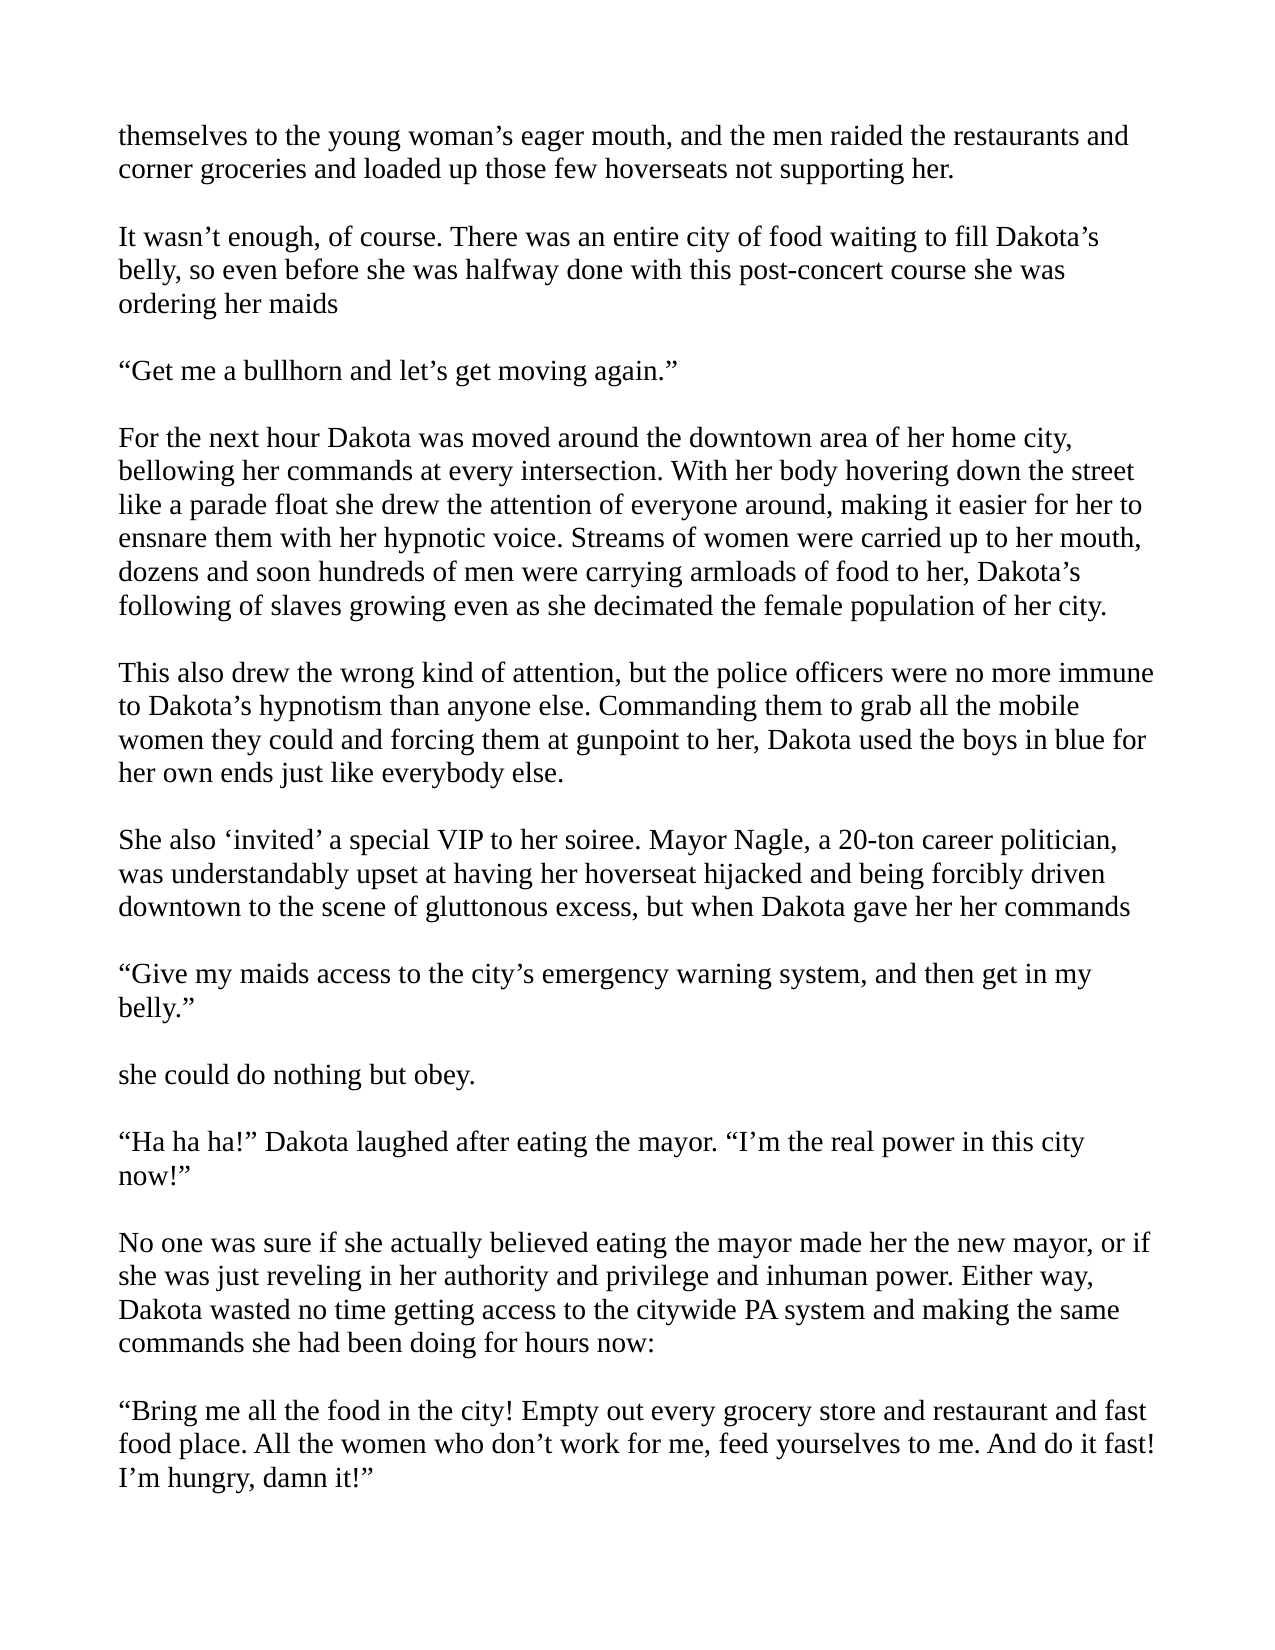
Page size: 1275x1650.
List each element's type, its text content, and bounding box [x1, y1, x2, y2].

text No one was sure if she actually believed eating the mayor made her the new mayor, or if she was just reveling in her authority and privilege and inhuman power. Either way, Dakota wasted no time getting access to the citywide PA system and making the same commands she had been doing for hours now: [118, 1225, 1157, 1359]
text “Get me a bullhorn and let’s get moving again.” [118, 353, 1157, 386]
text For the next hour Dakota was moved around the downtown area of her home city, bellowing her commands at every intersection. With her body hovering down the street like a parade float she drew the attention of everyone around, making it easier for her to ensnare them with her hypnotic voice. Streams of women were carried up to her mouth, dozens and soon hundreds of men were carrying armloads of food to her, Dakota’s following of slaves growing even as she decimated the female population of her city. [118, 420, 1157, 621]
text “Give my maids access to the city’s emergency warning system, and then get in my belly.” [118, 957, 1157, 1024]
text she could do nothing but obey. [118, 1057, 1157, 1091]
text “Ha ha ha!” Dakota laughed after eating the mayor. “I’m the real power in this city now!” [118, 1124, 1157, 1191]
text It wasn’t enough, of course. There was an entire city of food waiting to fill Dakota’s belly, so even before she was halfway done with this post-concert course she was ordering her maids [118, 219, 1157, 319]
text “Bring me all the food in the city! Empty out every grocery store and restaurant and fast food place. All the women who don’t work for me, feed yourselves to me. And do it fast! I’m hungry, damn it!” [118, 1393, 1157, 1493]
text This also drew the wrong kind of attention, but the police officers were no more immune to Dakota’s hypnotism than anyone else. Commanding them to grab all the mobile women they could and forcing them at gunpoint to her, Dakota used the boys in blue for her own ends just like everybody else. [118, 655, 1157, 789]
text She also ‘invited’ a special VIP to her soiree. Mayor Nagle, a 20-ton career politician, was understandably upset at having her hoverseat hijacked and being forcibly driven downtown to the scene of gluttonous excess, but when Dakota gave her her commands [118, 822, 1157, 923]
text themselves to the young woman’s eager mouth, and the men raided the restaurants and corner groceries and loaded up those few hoverseats not supporting her. [118, 118, 1157, 185]
